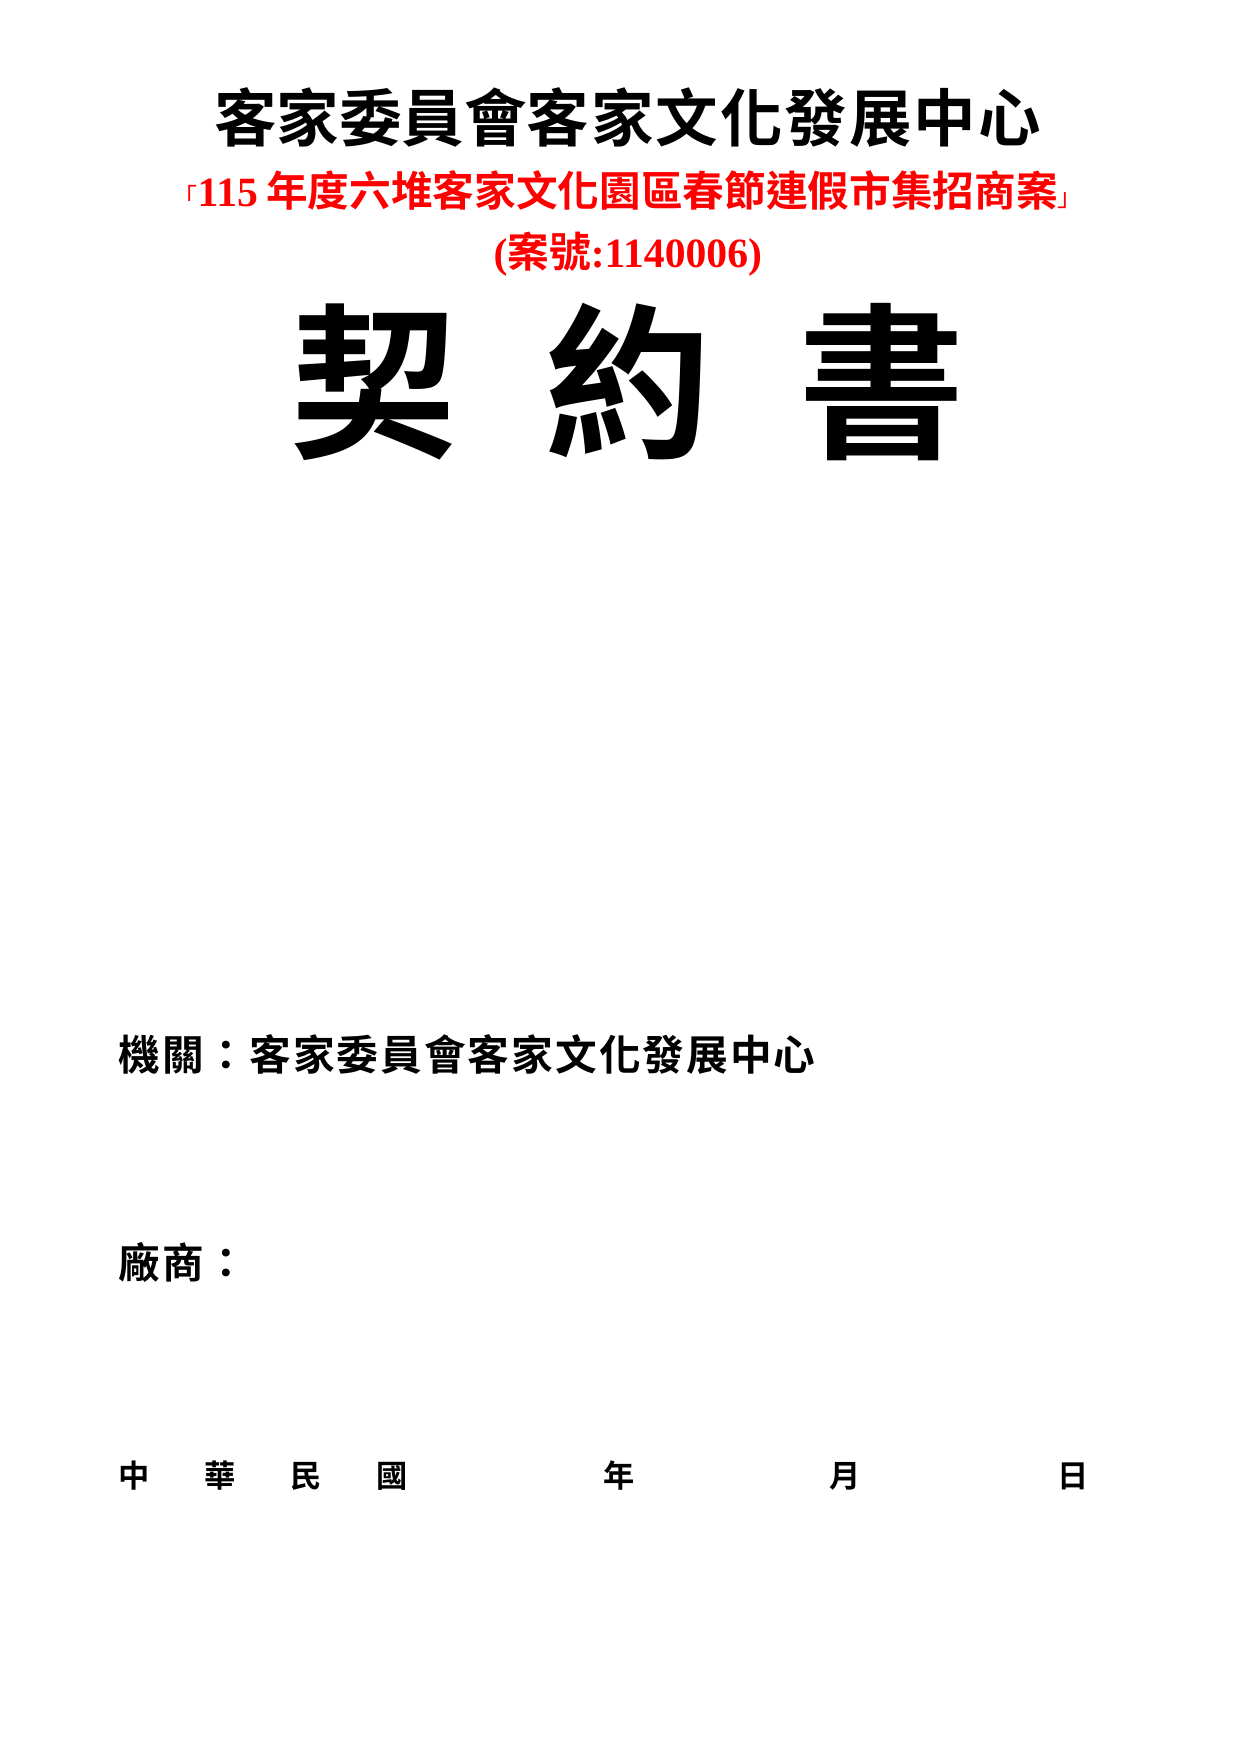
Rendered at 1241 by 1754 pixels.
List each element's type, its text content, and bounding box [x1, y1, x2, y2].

text 機關：客家委員會客家文化發展中心 [118, 904, 1137, 1112]
text 廠商： [118, 1112, 1137, 1321]
text 客家委員會客家文化發展中心 [118, 75, 1137, 158]
text 中華民國 年 月 日 [118, 1321, 1137, 1529]
text 「115年度六堆客家文化園區春節連假市集招商案」 [118, 158, 1137, 219]
text (案號:1140006) [118, 219, 1137, 279]
text 契 約 書 [118, 279, 1137, 487]
